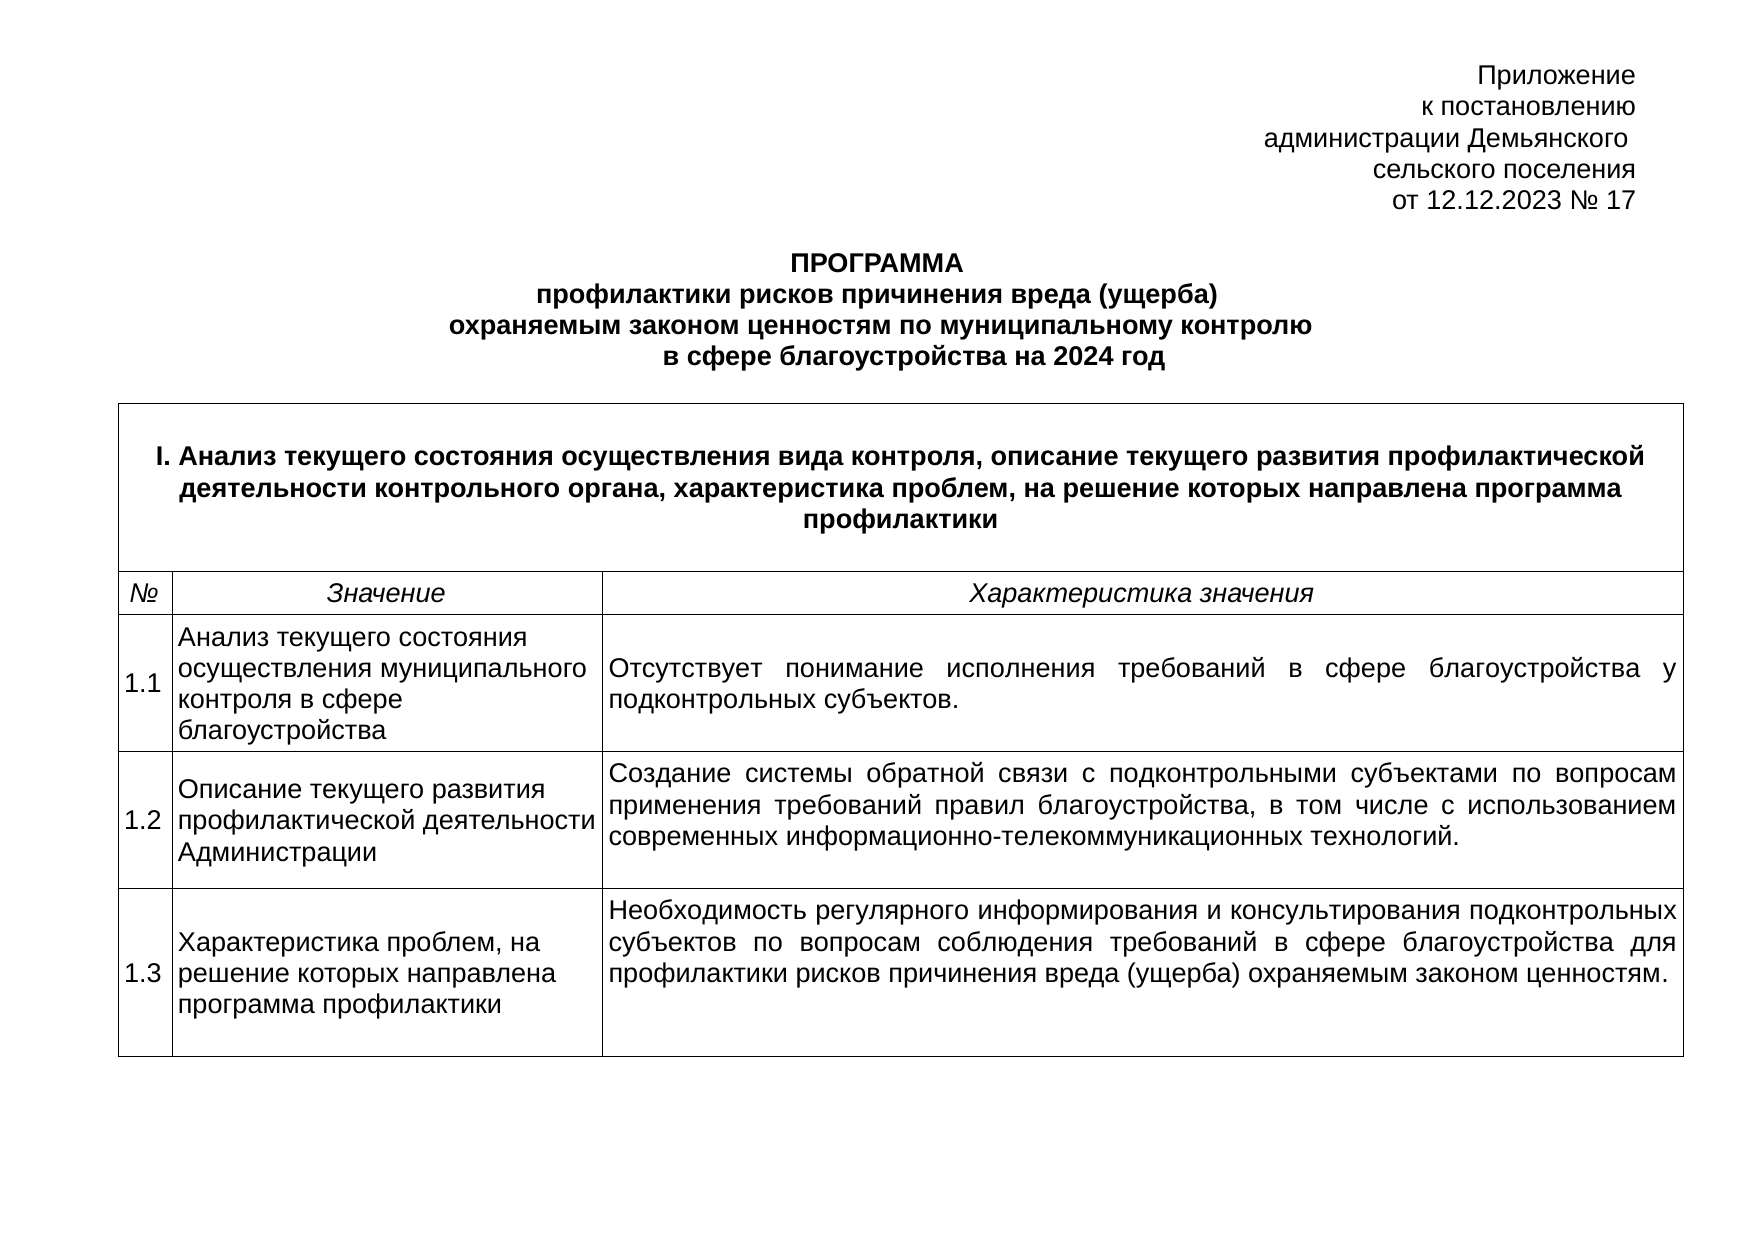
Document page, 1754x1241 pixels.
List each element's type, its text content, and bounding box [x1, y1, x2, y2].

text охраняемым законом ценностям по муниципальному контролю [118, 309, 1636, 340]
table_cell Характеристика проблем, на решение которых направлена программа профилактики [173, 889, 602, 1056]
text сельского поселения [118, 153, 1636, 184]
table_cell Отсутствует понимание исполнения требований в сфере благоустройства у подконтрольных субъектов. [603, 615, 1683, 751]
table_header I. Анализ текущего состояния осуществления вида контроля, описание текущего развития профилактической деятельности контрольного органа, характеристика проблем, на решение которых направлена программа профилактики [119, 404, 1683, 571]
table_cell Значение [173, 572, 602, 614]
text в сфере благоустройства на 2024 год [118, 340, 1636, 372]
table_cell 1.2 [119, 752, 172, 888]
table_cell 1.3 [119, 889, 172, 1056]
table_cell № [119, 572, 172, 614]
text Приложение [118, 59, 1636, 90]
table_cell Анализ текущего состояния осуществления муниципального контроля в сфере благоустройства [173, 615, 602, 751]
text ПРОГРАММА [118, 247, 1636, 278]
table_cell 1.1 [119, 615, 172, 751]
table_cell Характеристика значения [603, 572, 1683, 614]
text к постановлению [118, 90, 1636, 122]
text от 12.12.2023 № 17 [118, 184, 1636, 215]
text профилактики рисков причинения вреда (ущерба) [118, 278, 1636, 309]
table_cell Необходимость регулярного информирования и консультирования подконтрольных субъектов по вопросам соблюдения требований в сфере благоустройства для профилактики рисков причинения вреда (ущерба) охраняемым законом ценностям. [603, 889, 1683, 1056]
table_cell Создание системы обратной связи с подконтрольными субъектами по вопросам применения требований правил благоустройства, в том числе с использованием современных информационно-телекоммуникационных технологий. [603, 752, 1683, 888]
text администрации Демьянского [118, 122, 1636, 153]
table_cell Описание текущего развития профилактической деятельности Администрации [173, 752, 602, 888]
